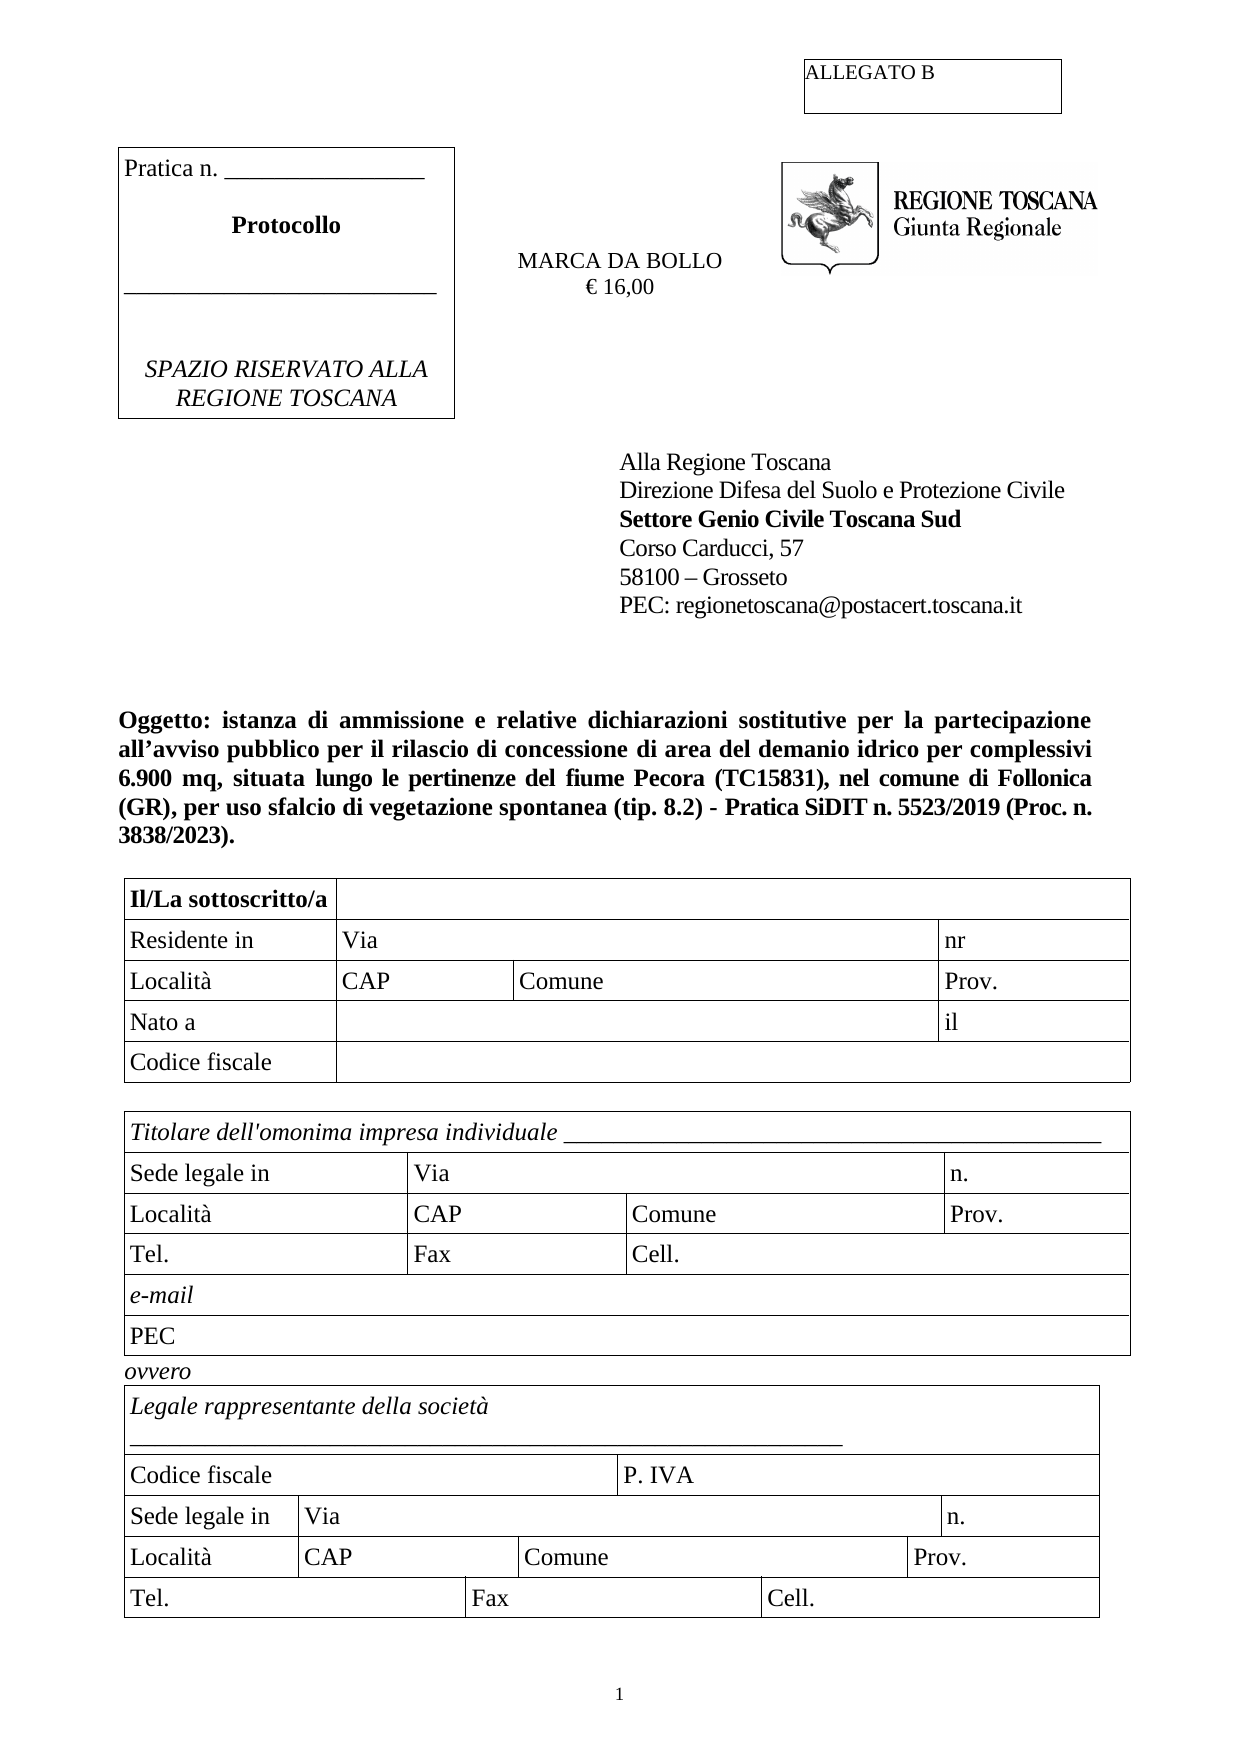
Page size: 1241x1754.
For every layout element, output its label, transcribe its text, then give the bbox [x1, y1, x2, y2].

table_header Il/La sottoscritto/a [125, 879, 336, 919]
table_header Legale rappresentante della società _________________________________________________________ [125, 1386, 1099, 1454]
text Corso Carducci, 57 [619, 533, 1125, 562]
text 58100 – Grosseto [619, 562, 1125, 591]
table_cell Località [125, 961, 336, 1000]
table_header Pratica n. ________________ Protocollo _________________________ SPAZIO RISERVATO ALLA REGIONE TOSCANA [119, 148, 454, 418]
text Oggetto: istanza di ammissione e relative dichiarazioni sostitutive per la partecipazione all’avviso pubblico per il rilascio di concessione di area del demanio idrico per complessivi 6.900 mq, situata lungo le pertinenze del fiume Pecora (TC15831), nel comune di Follonica (GR), per uso sfalcio di vegetazione spontanea (tip. 8.2) - Pratica SiDIT n. 5523/2019 (Proc. n. 3838/2023). [118, 706, 1093, 849]
table_cell Via [299, 1496, 941, 1536]
table_cell [337, 1041, 1130, 1082]
table_cell [337, 1001, 938, 1041]
table_cell Via [408, 1153, 944, 1192]
text Alla Regione Toscana [619, 447, 1125, 476]
table_cell Sede legale in [125, 1496, 298, 1536]
table_cell Tel. [125, 1234, 407, 1274]
table_cell Prov. [908, 1537, 1099, 1576]
table_cell Prov. [945, 1193, 1130, 1233]
table_cell Località [125, 1537, 298, 1576]
table_cell Residente in [125, 920, 336, 959]
table_cell e-mail [125, 1274, 1130, 1315]
text ALLEGATO B [804, 60, 1062, 84]
text Settore Genio Civile Toscana Sud [619, 504, 1125, 533]
text Direzione Difesa del Suolo e Protezione Civile [619, 476, 1125, 504]
table_cell CAP [408, 1194, 626, 1233]
table_cell Nato a [125, 1001, 336, 1041]
table_cell Tel. [125, 1578, 465, 1617]
text ovvero [124, 1356, 1122, 1385]
table_cell Cell. [762, 1578, 1099, 1617]
table_cell CAP [337, 961, 513, 1000]
table_header [337, 879, 1130, 919]
table_cell P. IVA [618, 1455, 1099, 1495]
table_cell Località [125, 1194, 407, 1233]
table_cell Comune [519, 1537, 907, 1576]
table_cell Sede legale in [125, 1153, 407, 1192]
table_cell Prov. [939, 960, 1130, 1000]
table_cell Comune [514, 961, 938, 1000]
table_cell PEC [125, 1315, 1130, 1355]
table_cell Codice fiscale [125, 1042, 336, 1082]
table_cell Via [337, 920, 938, 959]
table_cell CAP [299, 1537, 518, 1576]
table_cell Fax [408, 1234, 626, 1274]
table_cell Codice fiscale [125, 1455, 617, 1495]
table_cell n. [945, 1152, 1130, 1192]
table_cell Comune [627, 1194, 944, 1233]
table_cell il [939, 1000, 1130, 1041]
table_cell Fax [466, 1578, 761, 1617]
table_cell Cell. [627, 1233, 1130, 1274]
table_cell nr [939, 919, 1130, 959]
table_cell n. [942, 1496, 1099, 1536]
picture [781, 162, 1098, 276]
table_header Titolare dell'omonima impresa individuale ___________________________________________ [125, 1112, 1130, 1152]
text PEC: regionetoscana@postacert.toscana.it [619, 591, 1125, 619]
